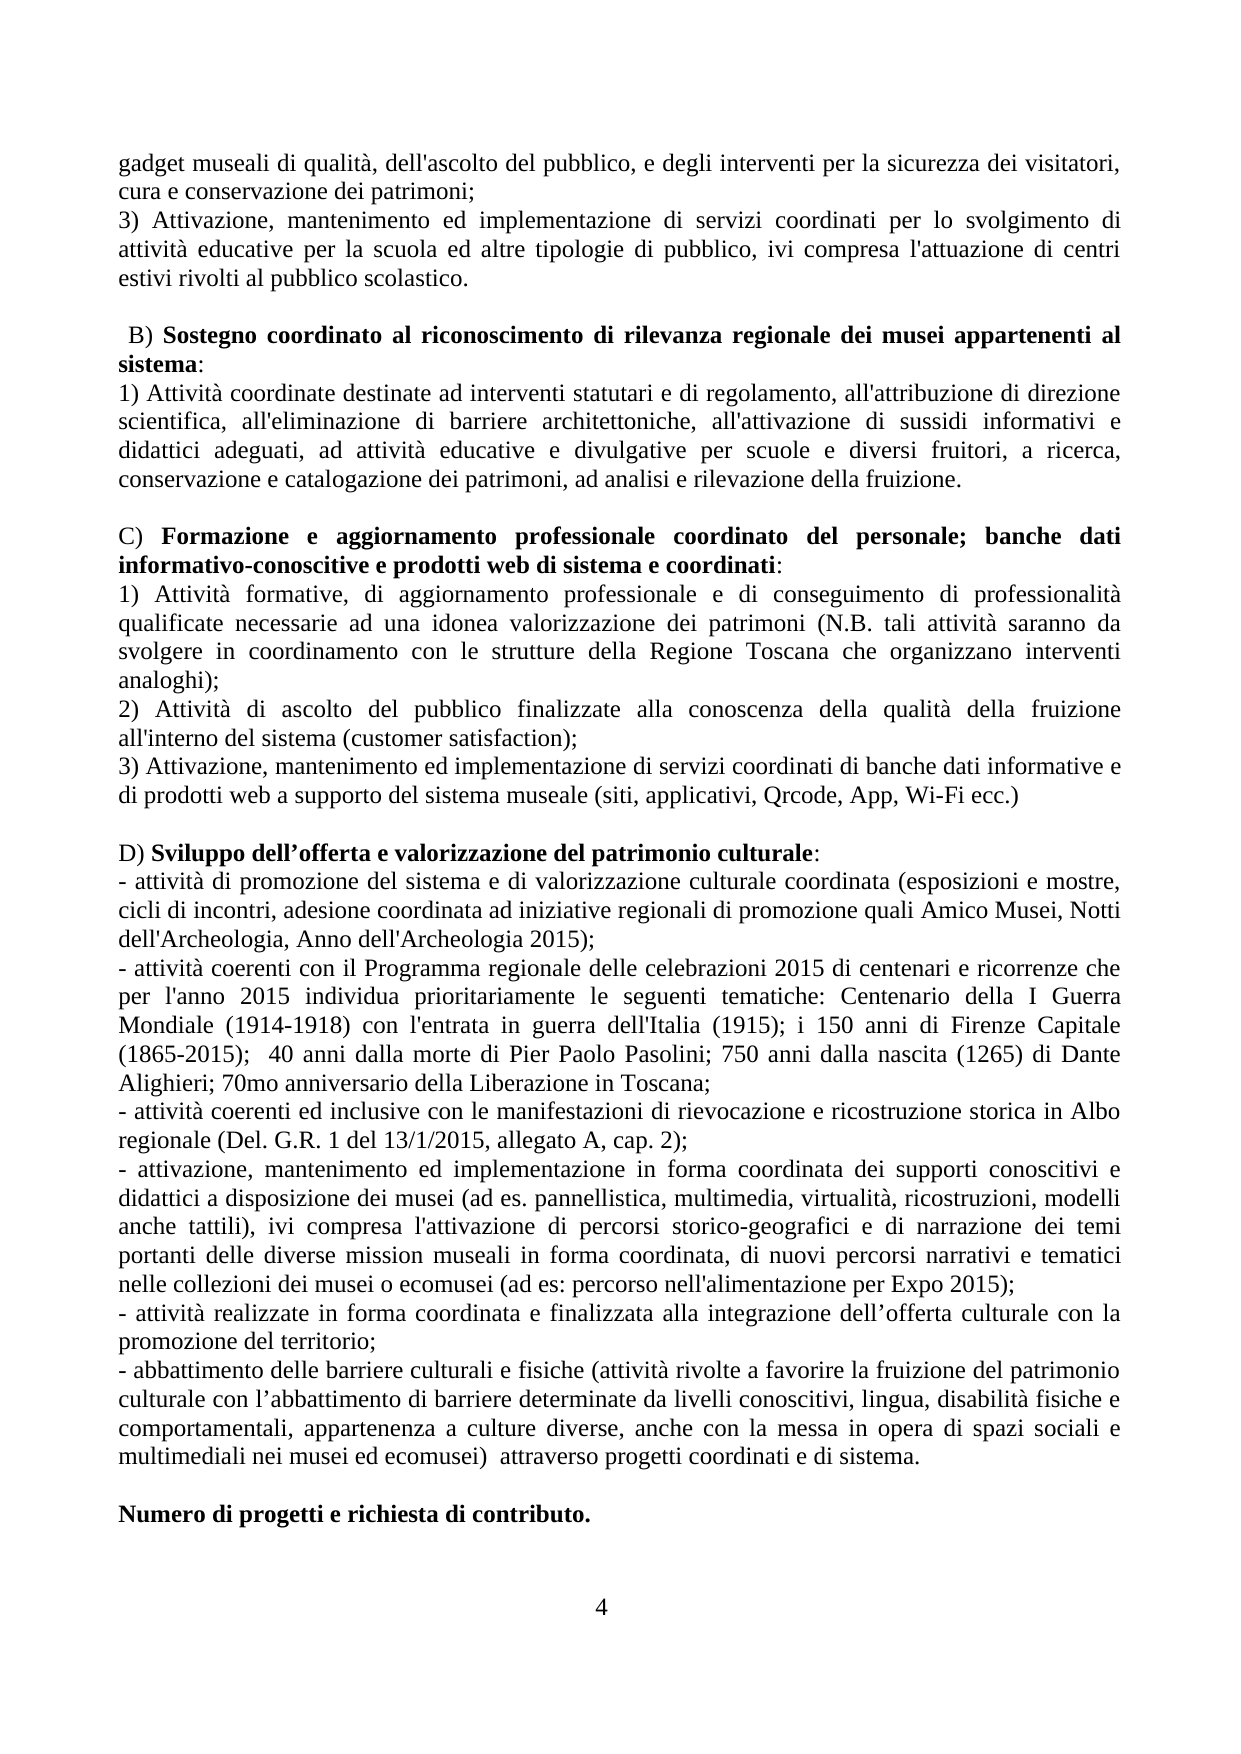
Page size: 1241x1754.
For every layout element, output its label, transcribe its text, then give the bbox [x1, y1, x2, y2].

text - attività coerenti con il Programma regionale delle celebrazioni 2015 di centenari e ricorrenze che per l'anno 2015 individua prioritariamente le seguenti tematiche: Centenario della I Guerra Mondiale (1914-1918) con l'entrata in guerra dell'Italia (1915); i 150 anni di Firenze Capitale (1865-2015); 40 anni dalla morte di Pier Paolo Pasolini; 750 anni dalla nascita (1265) di Dante Alighieri; 70mo anniversario della Liberazione in Toscana; [118, 953, 1122, 1096]
text - attività coerenti ed inclusive con le manifestazioni di rievocazione e ricostruzione storica in Albo regionale (Del. G.R. 1 del 13/1/2015, allegato A, cap. 2); [118, 1096, 1122, 1154]
text 1) Attività formative, di aggiornamento professionale e di conseguimento di professionalità qualificate necessarie ad una idonea valorizzazione dei patrimoni (N.B. tali attività saranno da svolgere in coordinamento con le strutture della Regione Toscana che organizzano interventi analoghi); [118, 579, 1122, 694]
text - abbattimento delle barriere culturali e fisiche (attività rivolte a favorire la fruizione del patrimonio culturale con l’abbattimento di barriere determinate da livelli conoscitivi, lingua, disabilità fisiche e comportamentali, appartenenza a culture diverse, anche con la messa in opera di spazi sociali e multimediali nei musei ed ecomusei) attraverso progetti coordinati e di sistema. [118, 1355, 1122, 1470]
text - attività realizzate in forma coordinata e finalizzata alla integrazione dell’offerta culturale con la promozione del territorio; [118, 1298, 1122, 1355]
text gadget museali di qualità, dell'ascolto del pubblico, e degli interventi per la sicurezza dei visitatori, cura e conservazione dei patrimoni; [118, 148, 1122, 205]
text B) Sostegno coordinato al riconoscimento di rilevanza regionale dei musei appartenenti al sistema: [118, 320, 1122, 378]
text 3) Attivazione, mantenimento ed implementazione di servizi coordinati di banche dati informative e di prodotti web a supporto del sistema museale (siti, applicativi, Qrcode, App, Wi-Fi ecc.) [118, 751, 1122, 809]
text D) Sviluppo dell’offerta e valorizzazione del patrimonio culturale: [118, 838, 1122, 866]
text C) Formazione e aggiornamento professionale coordinato del personale; banche dati informativo-conoscitive e prodotti web di sistema e coordinati: [118, 521, 1122, 579]
text 3) Attivazione, mantenimento ed implementazione di servizi coordinati per lo svolgimento di attività educative per la scuola ed altre tipologie di pubblico, ivi compresa l'attuazione di centri estivi rivolti al pubblico scolastico. [118, 205, 1122, 291]
text - attivazione, mantenimento ed implementazione in forma coordinata dei supporti conoscitivi e didattici a disposizione dei musei (ad es. pannellistica, multimedia, virtualità, ricostruzioni, modelli anche tattili), ivi compresa l'attivazione di percorsi storico-geografici e di narrazione dei temi portanti delle diverse mission museali in forma coordinata, di nuovi percorsi narrativi e tematici nelle collezioni dei musei o ecomusei (ad es: percorso nell'alimentazione per Expo 2015); [118, 1154, 1122, 1298]
text Numero di progetti e richiesta di contributo. [118, 1499, 1122, 1528]
text 2) Attività di ascolto del pubblico finalizzate alla conoscenza della qualità della fruizione all'interno del sistema (customer satisfaction); [118, 694, 1122, 751]
text 1) Attività coordinate destinate ad interventi statutari e di regolamento, all'attribuzione di direzione scientifica, all'eliminazione di barriere architettoniche, all'attivazione di sussidi informativi e didattici adeguati, ad attività educative e divulgative per scuole e diversi fruitori, a ricerca, conservazione e catalogazione dei patrimoni, ad analisi e rilevazione della fruizione. [118, 378, 1122, 493]
text - attività di promozione del sistema e di valorizzazione culturale coordinata (esposizioni e mostre, cicli di incontri, adesione coordinata ad iniziative regionali di promozione quali Amico Musei, Notti dell'Archeologia, Anno dell'Archeologia 2015); [118, 866, 1122, 953]
